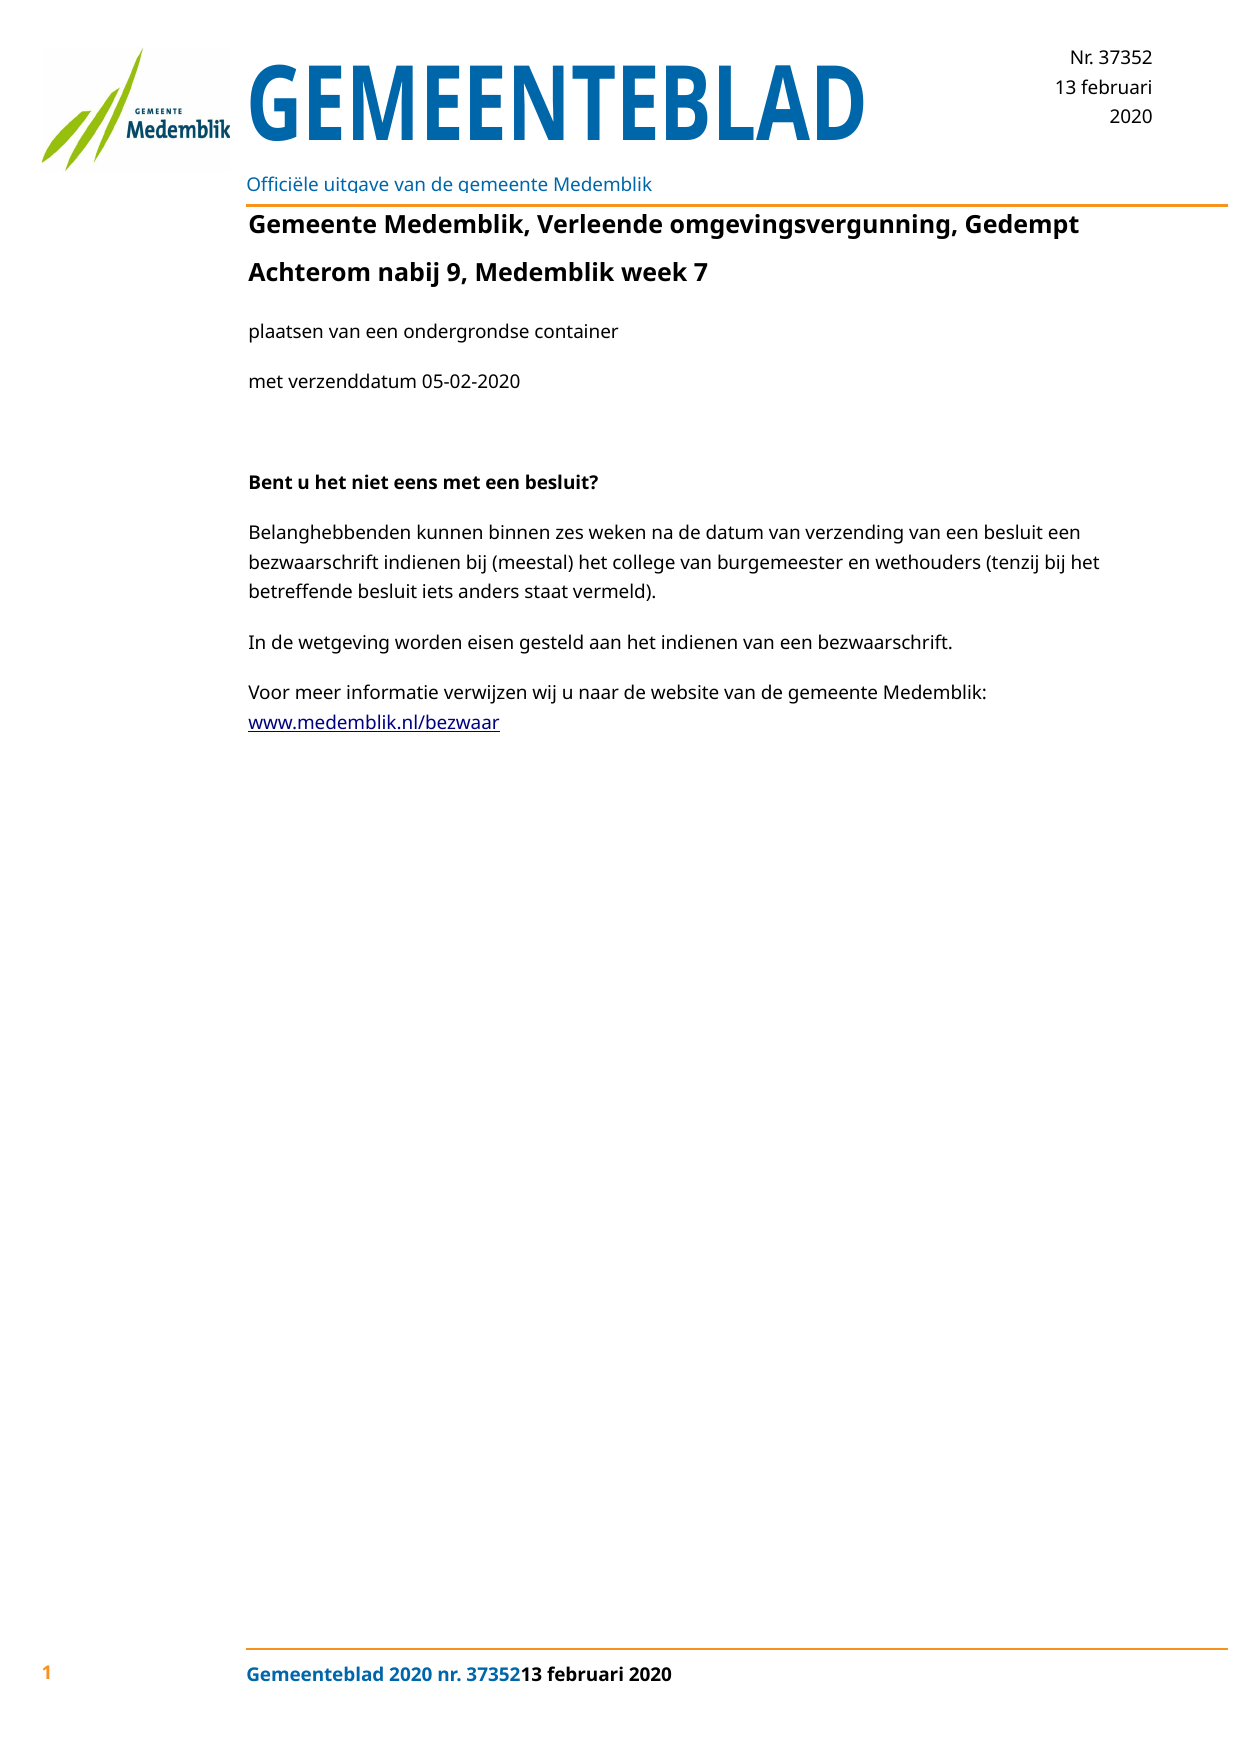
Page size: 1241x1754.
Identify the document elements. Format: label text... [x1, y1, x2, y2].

text Gemeente Medemblik, Verleende omgevingsvergunning, Gedempt Achterom nabij 9, Medemblik week 7 [248, 207, 1152, 288]
text Bent u het niet eens met een besluit? [248, 469, 1152, 495]
text In de wetgeving worden eisen gesteld aan het indienen van een bezwaarschrift. [248, 629, 1152, 655]
picture [41, 47, 231, 172]
text met verzenddatum 05-02-2020 [248, 368, 1152, 394]
text Voor meer informatie verwijzen wij u naar de website van de gemeente Medemblik: www.medemblik.nl/bezwaar [248, 679, 1152, 735]
text Belanghebbenden kunnen binnen zes weken na de datum van verzending van een besluit een bezwaarschrift indienen bij (meestal) het college van burgemeester en wethouders (tenzij bij het betreffende besluit iets anders staat vermeld). [248, 519, 1152, 604]
text plaatsen van een ondergrondse container [248, 318, 1152, 344]
